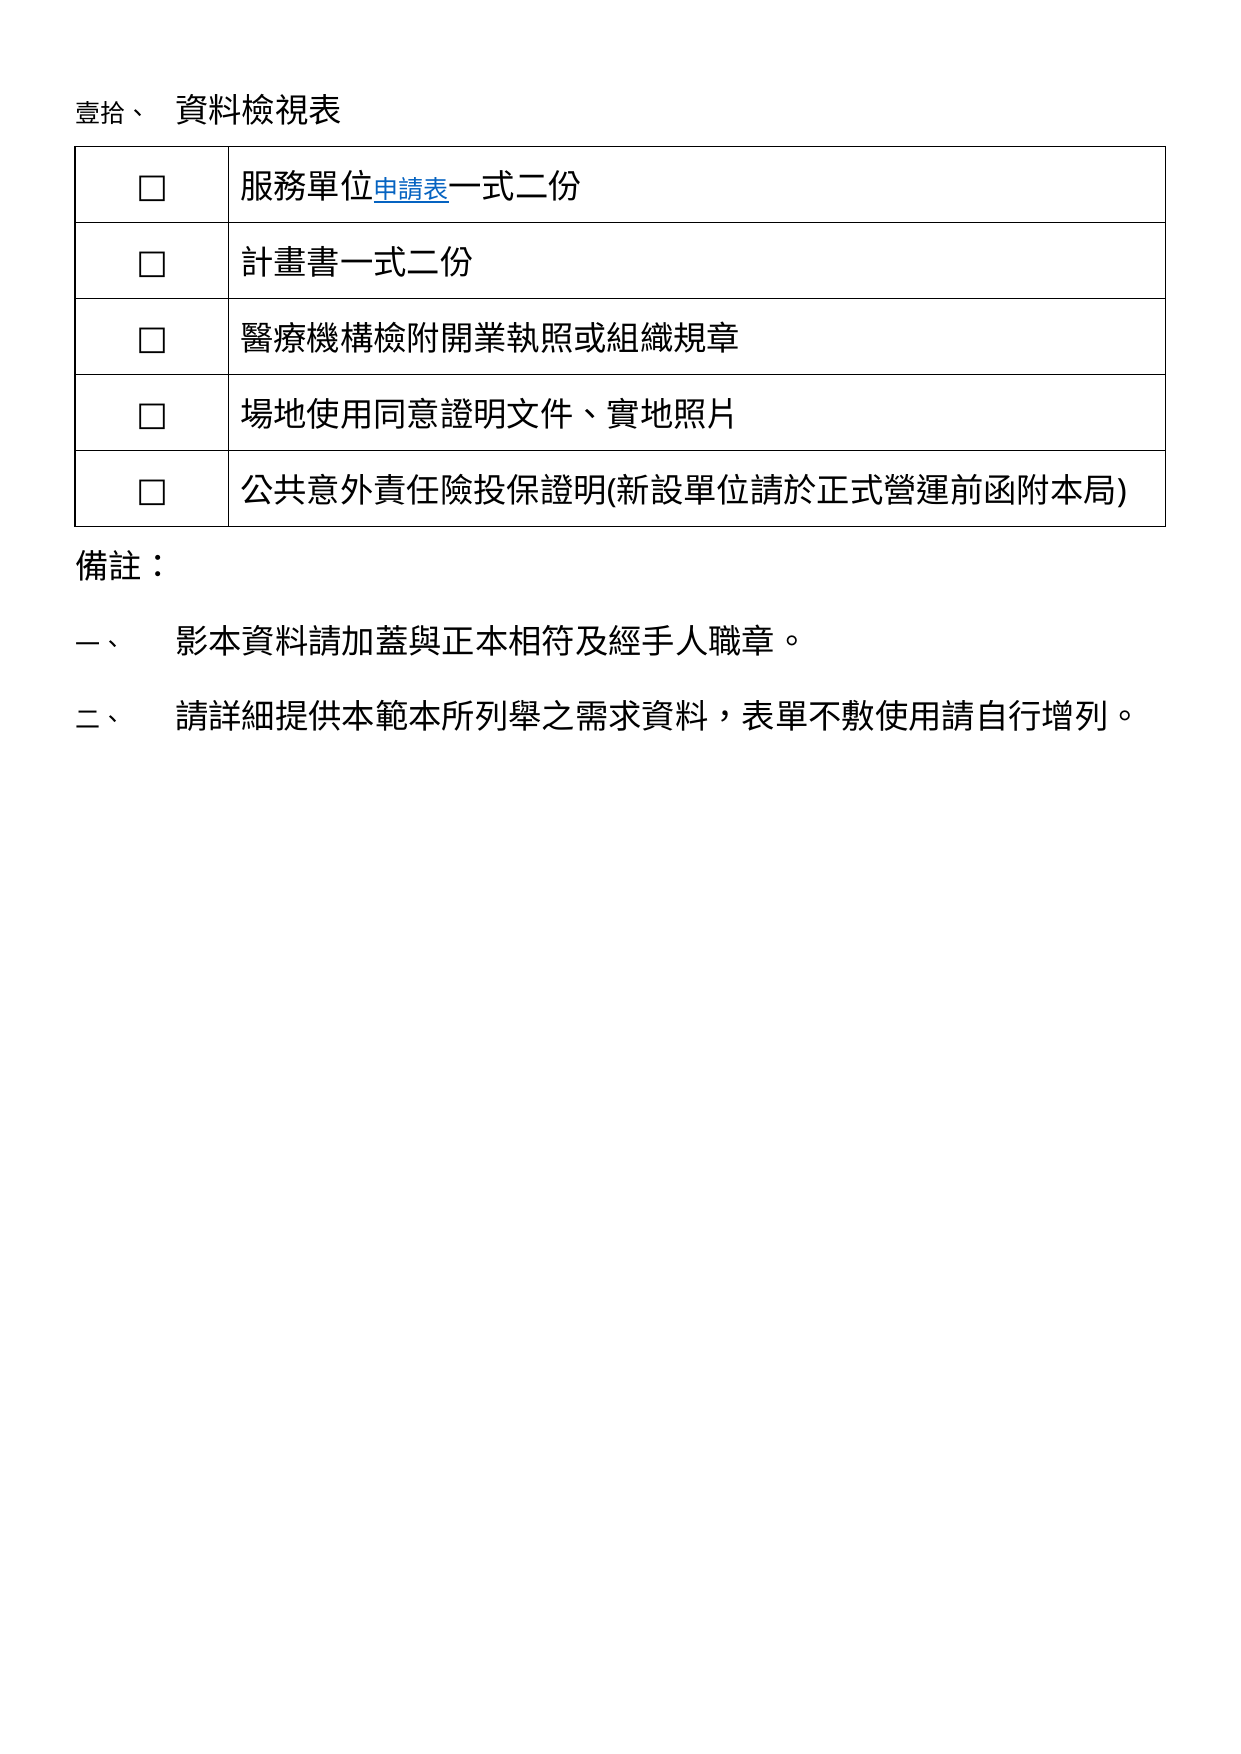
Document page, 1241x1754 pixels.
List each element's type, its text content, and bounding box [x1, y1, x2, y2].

table_cell 場地使用同意證明文件、實地照片 [229, 375, 1165, 450]
table_cell □ [76, 451, 228, 526]
list 資料檢視表 [75, 71, 1165, 146]
table_cell 計畫書一式二份 [229, 223, 1165, 298]
table_cell 醫療機構檢附開業執照或組織規章 [229, 299, 1165, 374]
table_cell □ [76, 223, 228, 298]
table_header 服務單位申請表一式二份 [229, 147, 1165, 222]
table_cell □ [76, 375, 228, 450]
table_cell □ [76, 299, 228, 374]
text 備註： [75, 527, 1165, 602]
table_cell 公共意外責任險投保證明(新設單位請於正式營運前函附本局) [229, 451, 1165, 526]
list 請詳細提供本範本所列舉之需求資料，表單不敷使用請自行增列。 [75, 677, 1165, 752]
list 影本資料請加蓋與正本相符及經手人職章。 [75, 602, 1165, 677]
table_header □ [76, 147, 228, 222]
